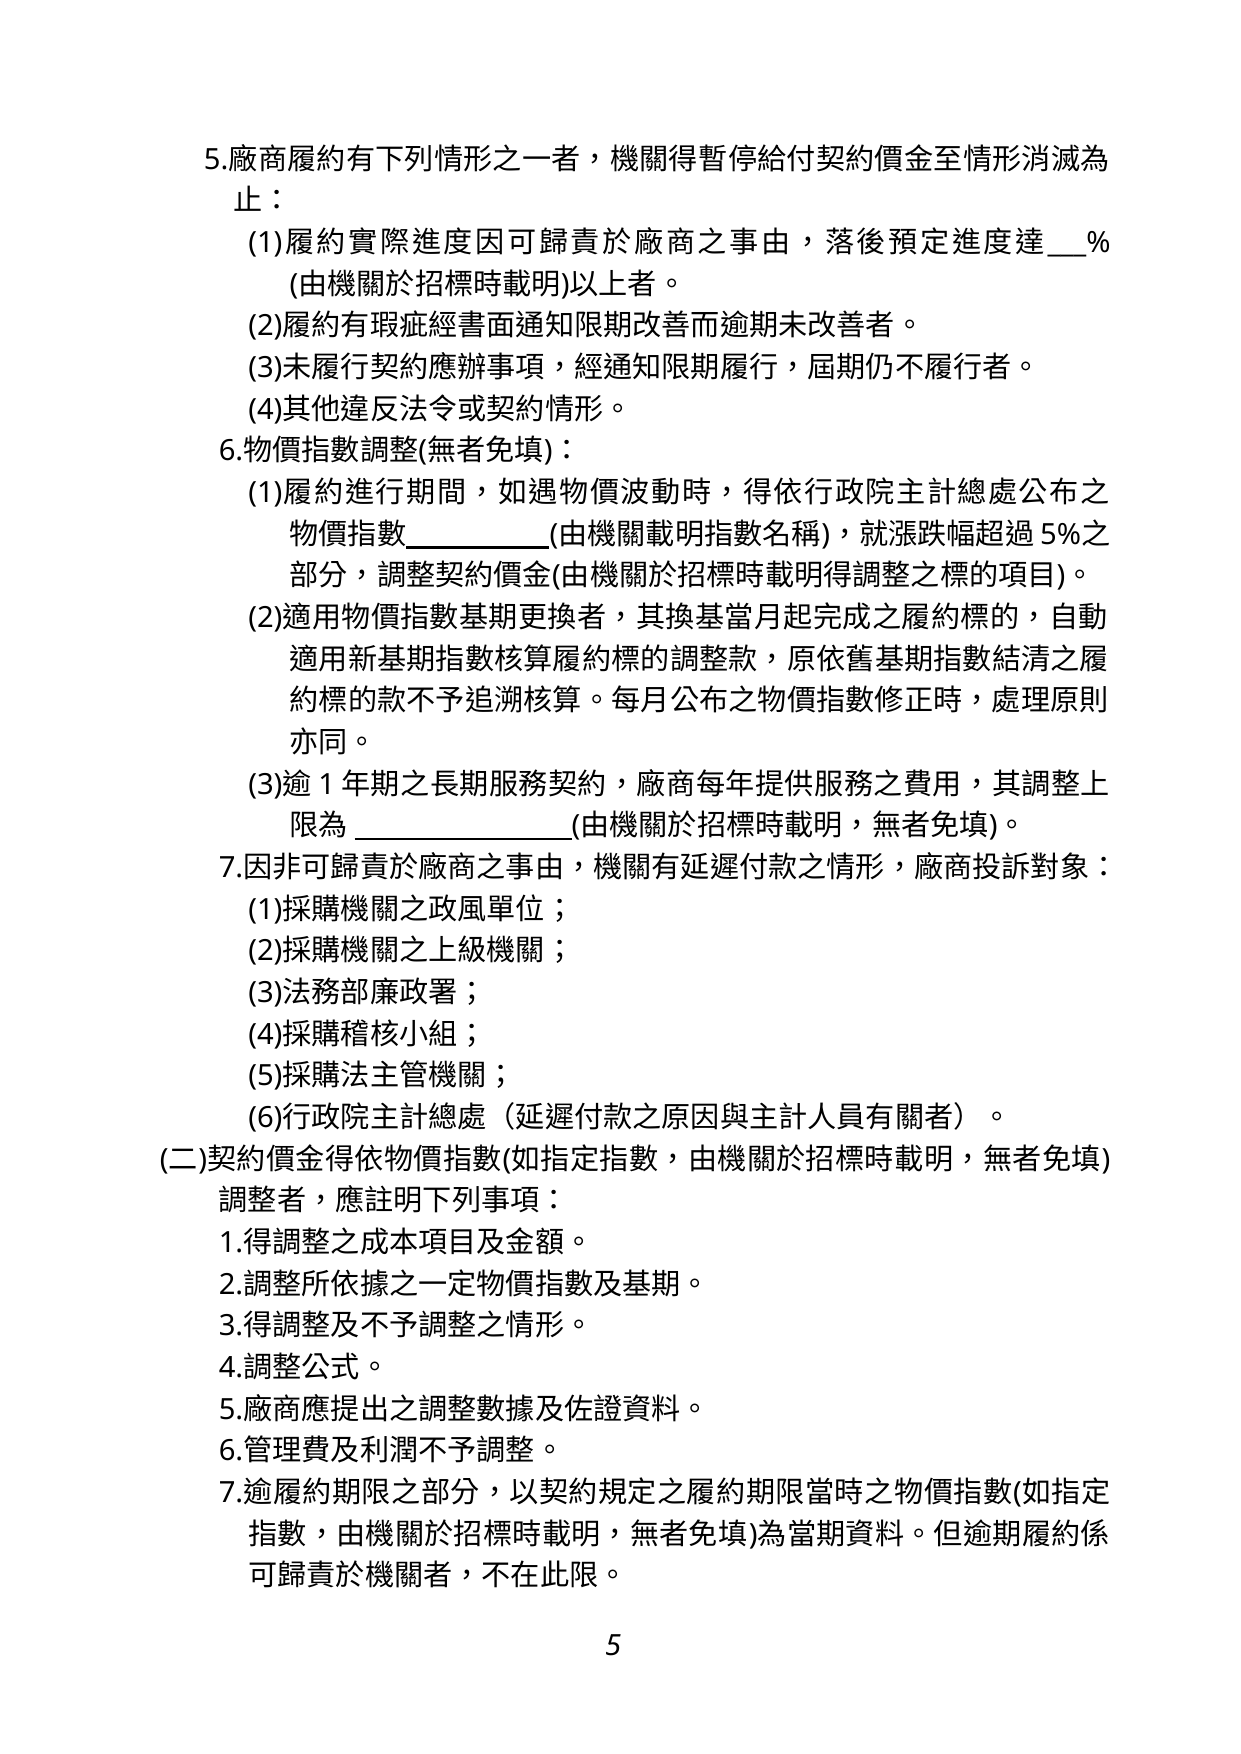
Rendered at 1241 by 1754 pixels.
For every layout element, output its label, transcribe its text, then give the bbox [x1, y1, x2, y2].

text (4)採購稽核小組； [248, 1011, 1110, 1052]
text 2.調整所依據之一定物價指數及基期。 [218, 1261, 1110, 1302]
text (5)採購法主管機關； [248, 1052, 1110, 1094]
text (1)履約進行期間，如遇物價波動時，得依行政院主計總處公布之 物價指數 (由機關載明指數名稱)，就漲跌幅超過5%之部分，調整契約價金(由機關於招標時載明得調整之標的項目)。 [248, 469, 1110, 594]
text (6)行政院主計總處（延遲付款之原因與主計人員有關者）。 [248, 1094, 1110, 1136]
text 6.物價指數調整(無者免填)： [218, 427, 1110, 469]
text (1)履約實際進度因可歸責於廠商之事由，落後預定進度達___% (由機關於招標時載明)以上者。 [248, 219, 1110, 302]
text (2)適用物價指數基期更換者，其換基當月起完成之履約標的，自動適用新基期指數核算履約標的調整款，原依舊基期指數結清之履約標的款不予追溯核算。每月公布之物價指數修正時，處理原則亦同。 [248, 594, 1110, 761]
text 5.廠商履約有下列情形之一者，機關得暫停給付契約價金至情形消滅為止： [204, 136, 1110, 219]
text 4.調整公式。 [218, 1344, 1110, 1386]
text (1)採購機關之政風單位； [248, 886, 1110, 927]
text (3)逾1年期之長期服務契約，廠商每年提供服務之費用，其調整上限為 (由機關於招標時載明，無者免填)。 [248, 761, 1110, 844]
text (4)其他違反法令或契約情形。 [248, 386, 1110, 427]
text 7.逾履約期限之部分，以契約規定之履約期限當時之物價指數(如指定指數，由機關於招標時載明，無者免填)為當期資料。但逾期履約係可歸責於機關者，不在此限。 [218, 1469, 1110, 1594]
text 5.廠商應提出之調整數據及佐證資料。 [218, 1386, 1110, 1427]
text 7.因非可歸責於廠商之事由，機關有延遲付款之情形，廠商投訴對象： [218, 844, 1110, 886]
text (二)契約價金得依物價指數(如指定指數，由機關於招標時載明，無者免填)調整者，應註明下列事項： [159, 1136, 1110, 1219]
text (2)採購機關之上級機關； [248, 927, 1110, 969]
text 3.得調整及不予調整之情形。 [218, 1302, 1110, 1344]
text 1.得調整之成本項目及金額。 [218, 1219, 1110, 1261]
text (2)履約有瑕疵經書面通知限期改善而逾期未改善者。 [248, 302, 1110, 344]
text (3)法務部廉政署； [248, 969, 1110, 1011]
text (3)未履行契約應辦事項，經通知限期履行，屆期仍不履行者。 [248, 344, 1110, 386]
text 6.管理費及利潤不予調整。 [218, 1427, 1110, 1469]
